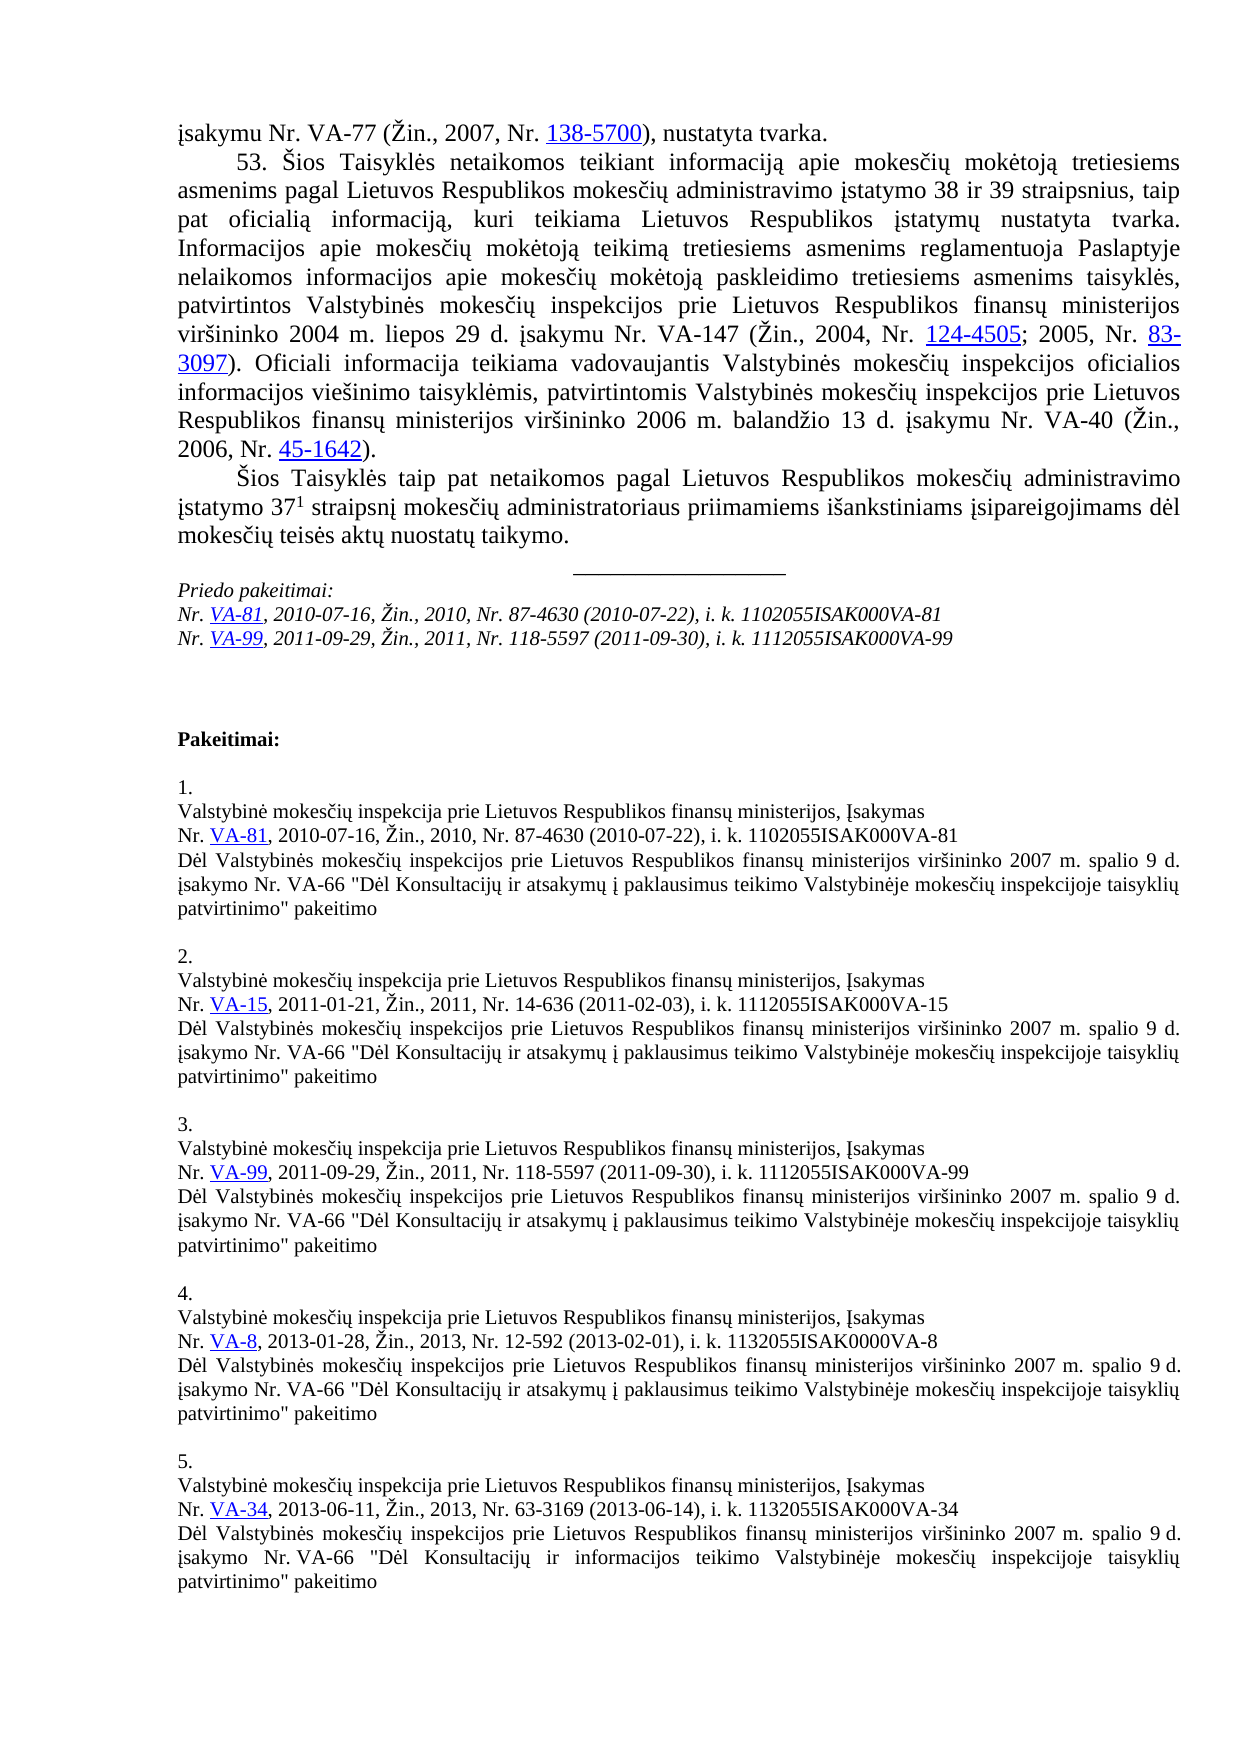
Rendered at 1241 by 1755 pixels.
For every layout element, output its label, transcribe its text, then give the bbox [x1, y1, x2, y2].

text Dėl Valstybinės mokesčių inspekcijos prie Lietuvos Respublikos finansų ministerijos viršininko 2007 m. spalio 9 d. įsakymo Nr. VA-66 "Dėl Konsultacijų ir atsakymų į paklausimus teikimo Valstybinėje mokesčių inspekcijoje taisyklių patvirtinimo" pakeitimo [177, 847, 1181, 920]
text Pakeitimai: [177, 727, 1181, 751]
text Valstybinė mokesčių inspekcija prie Lietuvos Respublikos finansų ministerijos, Įsakymas [177, 1136, 1181, 1160]
text 1. [177, 775, 1181, 799]
text Nr. VA-81, 2010-07-16, Žin., 2010, Nr. 87-4630 (2010-07-22), i. k. 1102055ISAK000VA-81 [177, 823, 1181, 847]
text Nr. VA-99, 2011-09-29, Žin., 2011, Nr. 118-5597 (2011-09-30), i. k. 1112055ISAK000VA-99 [177, 626, 1181, 650]
text 53. Šios Taisyklės netaikomos teikiant informaciją apie mokesčių mokėtoją tretiesiems asmenims pagal Lietuvos Respublikos mokesčių administravimo įstatymo 38 ir 39 straipsnius, taip pat oficialią informaciją, kuri teikiama Lietuvos Respublikos įstatymų nustatyta tvarka. Informacijos apie mokesčių mokėtoją teikimą tretiesiems asmenims reglamentuoja Paslaptyje nelaikomos informacijos apie mokesčių mokėtoją paskleidimo tretiesiems asmenims taisyklės, patvirtintos Valstybinės mokesčių inspekcijos prie Lietuvos Respublikos finansų ministerijos viršininko 2004 m. liepos 29 d. įsakymu Nr. VA-147 (Žin., 2004, Nr. 124-4505; 2005, Nr. 83-3097). Oficiali informacija teikiama vadovaujantis Valstybinės mokesčių inspekcijos oficialios informacijos viešinimo taisyklėmis, patvirtintomis Valstybinės mokesčių inspekcijos prie Lietuvos Respublikos finansų ministerijos viršininko 2006 m. balandžio 13 d. įsakymu Nr. VA-40 (Žin., 2006, Nr. 45-1642). [177, 147, 1181, 463]
text _________________ [177, 549, 1181, 578]
text Dėl Valstybinės mokesčių inspekcijos prie Lietuvos Respublikos finansų ministerijos viršininko 2007 m. spalio 9 d. įsakymo Nr. VA-66 "Dėl Konsultacijų ir atsakymų į paklausimus teikimo Valstybinėje mokesčių inspekcijoje taisyklių patvirtinimo" pakeitimo [177, 1353, 1181, 1425]
text Dėl Valstybinės mokesčių inspekcijos prie Lietuvos Respublikos finansų ministerijos viršininko 2007 m. spalio 9 d. įsakymo Nr. VA-66 "Dėl Konsultacijų ir atsakymų į paklausimus teikimo Valstybinėje mokesčių inspekcijoje taisyklių patvirtinimo" pakeitimo [177, 1184, 1181, 1257]
text Dėl Valstybinės mokesčių inspekcijos prie Lietuvos Respublikos finansų ministerijos viršininko 2007 m. spalio 9 d. įsakymo Nr. VA-66 "Dėl Konsultacijų ir informacijos teikimo Valstybinėje mokesčių inspekcijoje taisyklių patvirtinimo" pakeitimo [177, 1521, 1181, 1593]
text Nr. VA-99, 2011-09-29, Žin., 2011, Nr. 118-5597 (2011-09-30), i. k. 1112055ISAK000VA-99 [177, 1160, 1181, 1184]
text 3. [177, 1112, 1181, 1136]
text 2. [177, 944, 1181, 968]
text Nr. VA-8, 2013-01-28, Žin., 2013, Nr. 12-592 (2013-02-01), i. k. 1132055ISAK0000VA-8 [177, 1329, 1181, 1353]
text Nr. VA-81, 2010-07-16, Žin., 2010, Nr. 87-4630 (2010-07-22), i. k. 1102055ISAK000VA-81 [177, 602, 1181, 626]
text 4. [177, 1281, 1181, 1305]
text Nr. VA-15, 2011-01-21, Žin., 2011, Nr. 14-636 (2011-02-03), i. k. 1112055ISAK000VA-15 [177, 992, 1181, 1016]
text Valstybinė mokesčių inspekcija prie Lietuvos Respublikos finansų ministerijos, Įsakymas [177, 1305, 1181, 1329]
text Valstybinė mokesčių inspekcija prie Lietuvos Respublikos finansų ministerijos, Įsakymas [177, 1473, 1181, 1497]
text Priedo pakeitimai: [177, 578, 1181, 602]
text Šios Taisyklės taip pat netaikomos pagal Lietuvos Respublikos mokesčių administravimo įstatymo 371 straipsnį mokesčių administratoriaus priimamiems išankstiniams įsipareigojimams dėl mokesčių teisės aktų nuostatų taikymo. [177, 463, 1181, 549]
text įsakymu Nr. VA-77 (Žin., 2007, Nr. 138-5700), nustatyta tvarka. [177, 118, 1181, 147]
text Nr. VA-34, 2013-06-11, Žin., 2013, Nr. 63-3169 (2013-06-14), i. k. 1132055ISAK000VA-34 [177, 1497, 1181, 1521]
text Valstybinė mokesčių inspekcija prie Lietuvos Respublikos finansų ministerijos, Įsakymas [177, 968, 1181, 992]
text 5. [177, 1449, 1181, 1473]
text Valstybinė mokesčių inspekcija prie Lietuvos Respublikos finansų ministerijos, Įsakymas [177, 799, 1181, 823]
text Dėl Valstybinės mokesčių inspekcijos prie Lietuvos Respublikos finansų ministerijos viršininko 2007 m. spalio 9 d. įsakymo Nr. VA-66 "Dėl Konsultacijų ir atsakymų į paklausimus teikimo Valstybinėje mokesčių inspekcijoje taisyklių patvirtinimo" pakeitimo [177, 1016, 1181, 1088]
